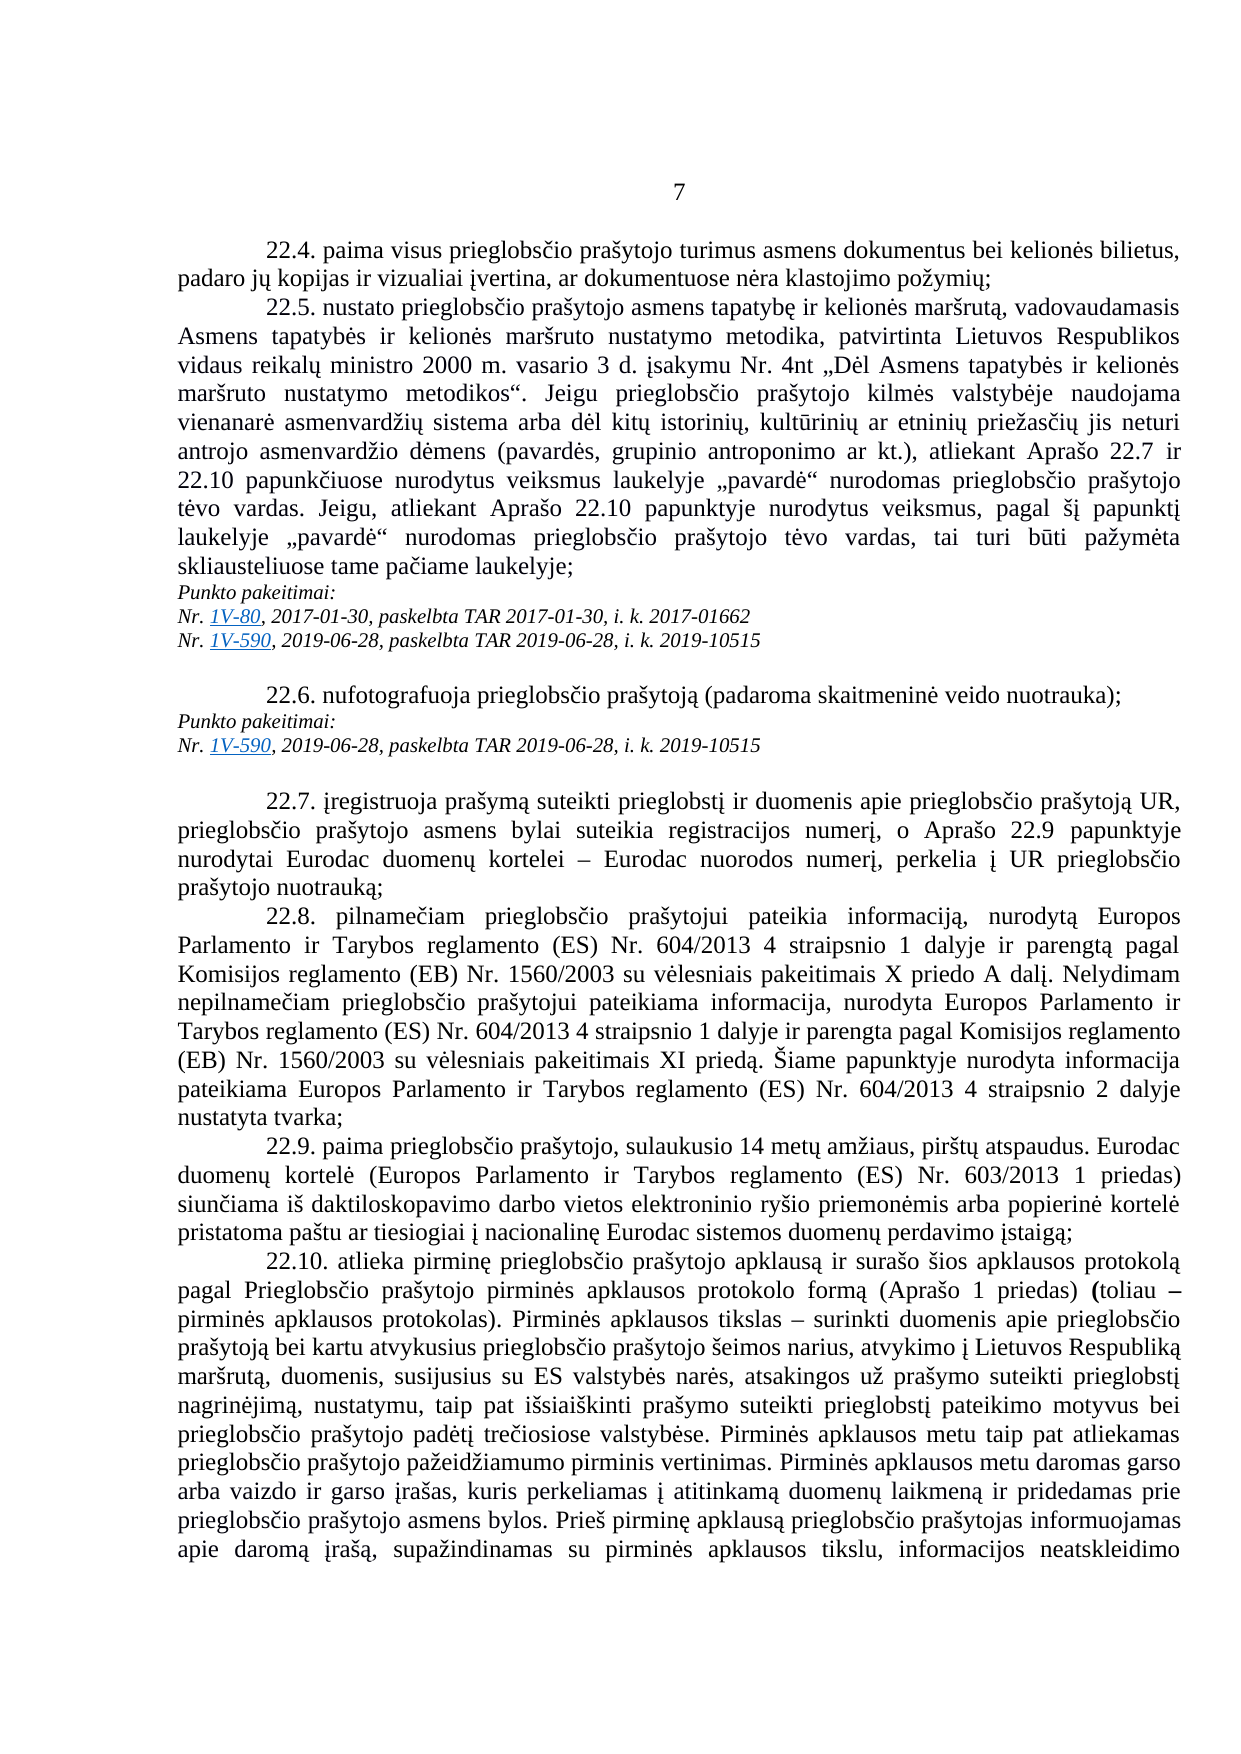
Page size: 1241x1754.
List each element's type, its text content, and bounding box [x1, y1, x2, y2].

text 22.8. pilnamečiam prieglobsčio prašytojui pateikia informaciją, nurodytą Europos Parlamento ir Tarybos reglamento (ES) Nr. 604/2013 4 straipsnio 1 dalyje ir parengtą pagal Komisijos reglamento (EB) Nr. 1560/2003 su vėlesniais pakeitimais X priedo A dalį. Nelydimam nepilnamečiam prieglobsčio prašytojui pateikiama informacija, nurodyta Europos Parlamento ir Tarybos reglamento (ES) Nr. 604/2013 4 straipsnio 1 dalyje ir parengta pagal Komisijos reglamento (EB) Nr. 1560/2003 su vėlesniais pakeitimais XI priedą. Šiame papunktyje nurodyta informacija pateikiama Europos Parlamento ir Tarybos reglamento (ES) Nr. 604/2013 4 straipsnio 2 dalyje nustatyta tvarka; [177, 901, 1181, 1131]
text 22.10. atlieka pirminę prieglobsčio prašytojo apklausą ir surašo šios apklausos protokolą pagal Prieglobsčio prašytojo pirminės apklausos protokolo formą (Aprašo 1 priedas) (toliau – pirminės apklausos protokolas). Pirminės apklausos tikslas – surinkti duomenis apie prieglobsčio prašytoją bei kartu atvykusius prieglobsčio prašytojo šeimos narius, atvykimo į Lietuvos Respubliką maršrutą, duomenis, susijusius su ES valstybės narės, atsakingos už prašymo suteikti prieglobstį nagrinėjimą, nustatymu, taip pat išsiaiškinti prašymo suteikti prieglobstį pateikimo motyvus bei prieglobsčio prašytojo padėtį trečiosiose valstybėse. Pirminės apklausos metu taip pat atliekamas prieglobsčio prašytojo pažeidžiamumo pirminis vertinimas. Pirminės apklausos metu daromas garso arba vaizdo ir garso įrašas, kuris perkeliamas į atitinkamą duomenų laikmeną ir pridedamas prie prieglobsčio prašytojo asmens bylos. Prieš pirminę apklausą prieglobsčio prašytojas informuojamas apie daromą įrašą, supažindinamas su pirminės apklausos tikslu, informacijos neatskleidimo [177, 1246, 1181, 1562]
text 22.5. nustato prieglobsčio prašytojo asmens tapatybę ir kelionės maršrutą, vadovaudamasis Asmens tapatybės ir kelionės maršruto nustatymo metodika, patvirtinta Lietuvos Respublikos vidaus reikalų ministro 2000 m. vasario 3 d. įsakymu Nr. 4nt „Dėl Asmens tapatybės ir kelionės maršruto nustatymo metodikos“. Jeigu prieglobsčio prašytojo kilmės valstybėje naudojama vienanarė asmenvardžių sistema arba dėl kitų istorinių, kultūrinių ar etninių priežasčių jis neturi antrojo asmenvardžio dėmens (pavardės, grupinio antroponimo ar kt.), atliekant Aprašo 22.7 ir 22.10 papunkčiuose nurodytus veiksmus laukelyje „pavardė“ nurodomas prieglobsčio prašytojo tėvo vardas. Jeigu, atliekant Aprašo 22.10 papunktyje nurodytus veiksmus, pagal šį papunktį laukelyje „pavardė“ nurodomas prieglobsčio prašytojo tėvo vardas, tai turi būti pažymėta skliausteliuose tame pačiame laukelyje; [177, 292, 1181, 580]
text Nr. 1V-590, 2019-06-28, paskelbta TAR 2019-06-28, i. k. 2019-10515 [177, 733, 1181, 757]
text Nr. 1V-590, 2019-06-28, paskelbta TAR 2019-06-28, i. k. 2019-10515 [177, 628, 1181, 652]
text 22.7. įregistruoja prašymą suteikti prieglobstį ir duomenis apie prieglobsčio prašytoją UR, prieglobsčio prašytojo asmens bylai suteikia registracijos numerį, o Aprašo 22.9 papunktyje nurodytai Eurodac duomenų kortelei – Eurodac nuorodos numerį, perkelia į UR prieglobsčio prašytojo nuotrauką; [177, 786, 1181, 901]
text 22.9. paima prieglobsčio prašytojo, sulaukusio 14 metų amžiaus, pirštų atspaudus. Eurodac duomenų kortelė (Europos Parlamento ir Tarybos reglamento (ES) Nr. 603/2013 1 priedas) siunčiama iš daktiloskopavimo darbo vietos elektroninio ryšio priemonėmis arba popierinė kortelė pristatoma paštu ar tiesiogiai į nacionalinę Eurodac sistemos duomenų perdavimo įstaigą; [177, 1131, 1181, 1246]
text 22.4. paima visus prieglobsčio prašytojo turimus asmens dokumentus bei kelionės bilietus, padaro jų kopijas ir vizualiai įvertina, ar dokumentuose nėra klastojimo požymių; [177, 235, 1181, 292]
text Punkto pakeitimai: [177, 709, 1181, 733]
text Punkto pakeitimai: [177, 580, 1181, 604]
text Nr. 1V-80, 2017-01-30, paskelbta TAR 2017-01-30, i. k. 2017-01662 [177, 604, 1181, 628]
text 22.6. nufotografuoja prieglobsčio prašytoją (padaroma skaitmeninė veido nuotrauka); [177, 681, 1181, 709]
